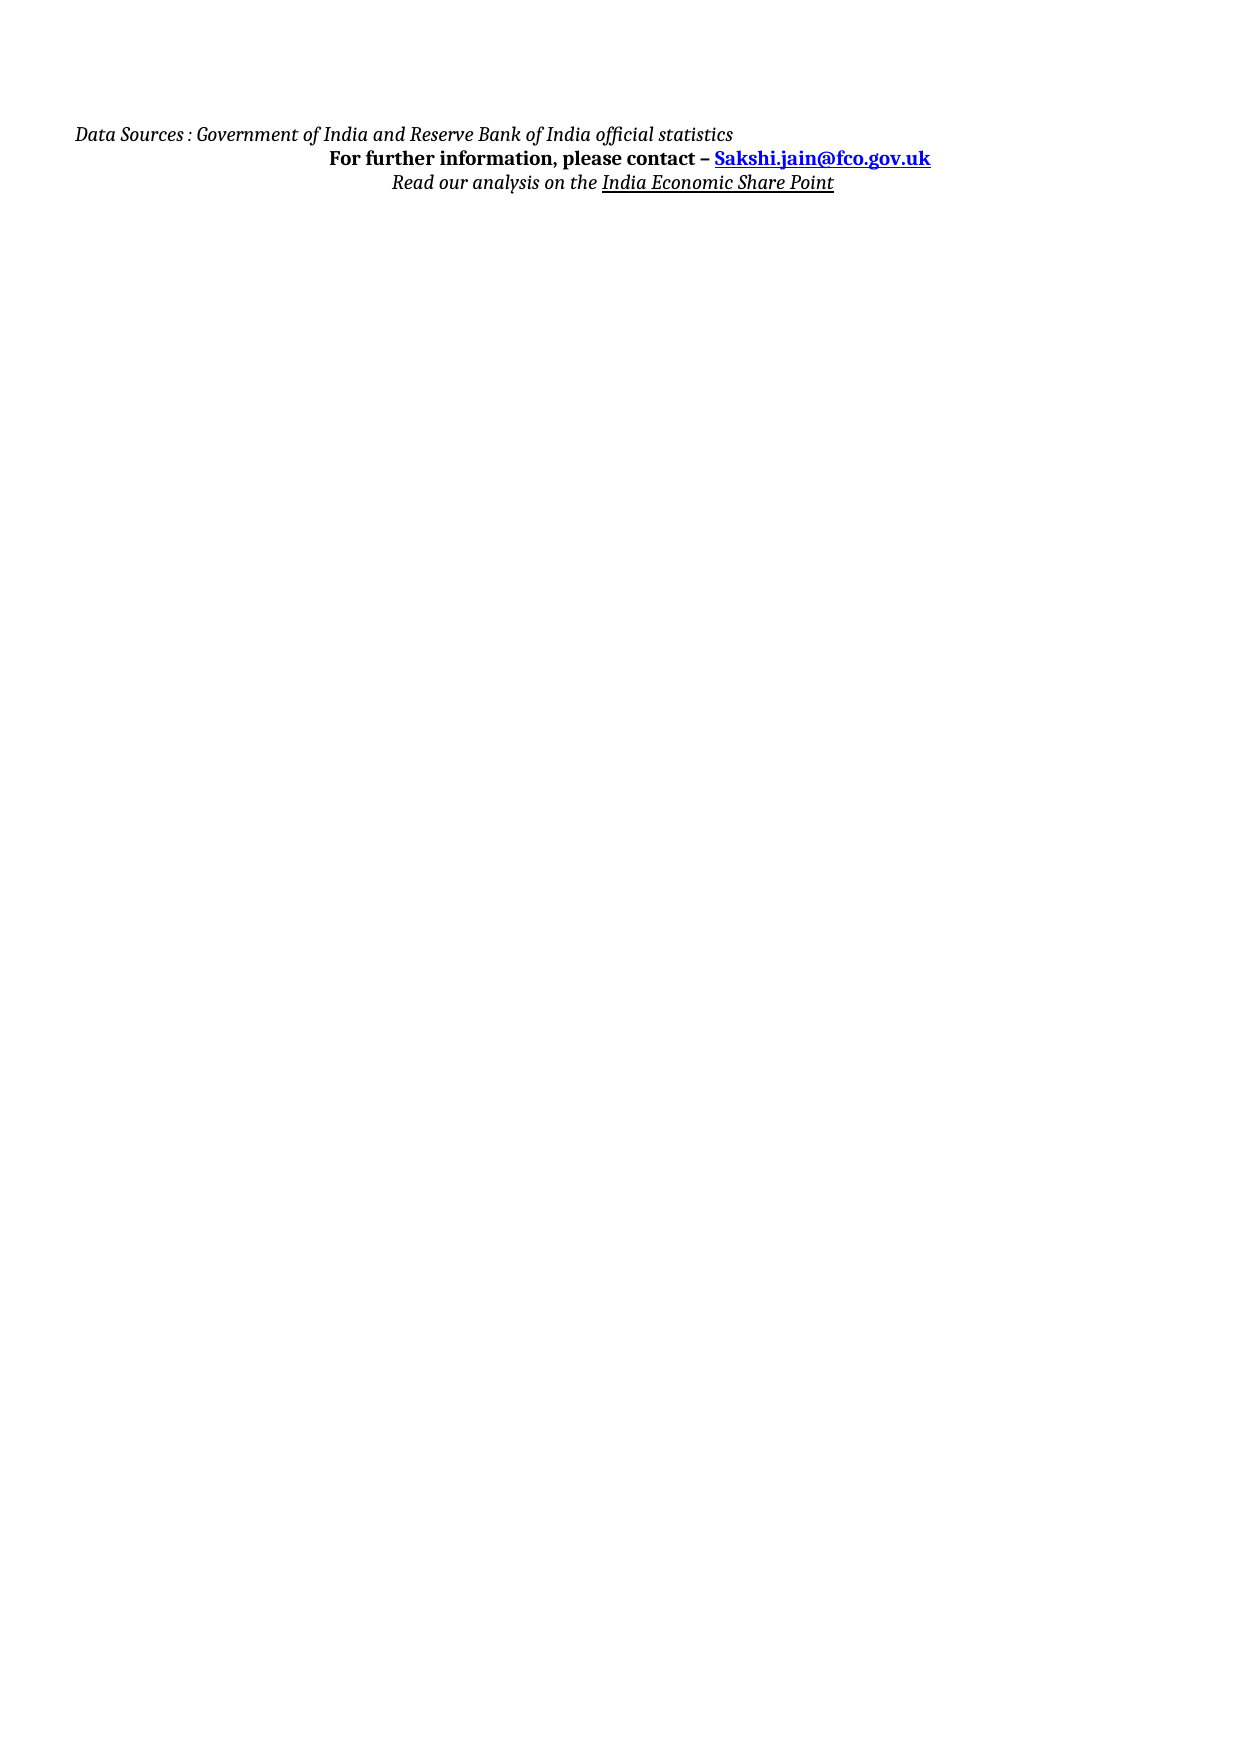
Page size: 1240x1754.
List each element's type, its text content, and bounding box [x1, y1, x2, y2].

text For further information, please contact – Sakshi.jain@fco.gov.uk [73, 147, 931, 171]
text Read our analysis on the India Economic Share Point [392, 171, 1166, 195]
text Data Sources : Government of India and Reserve Bank of India official statistics [75, 123, 1166, 147]
